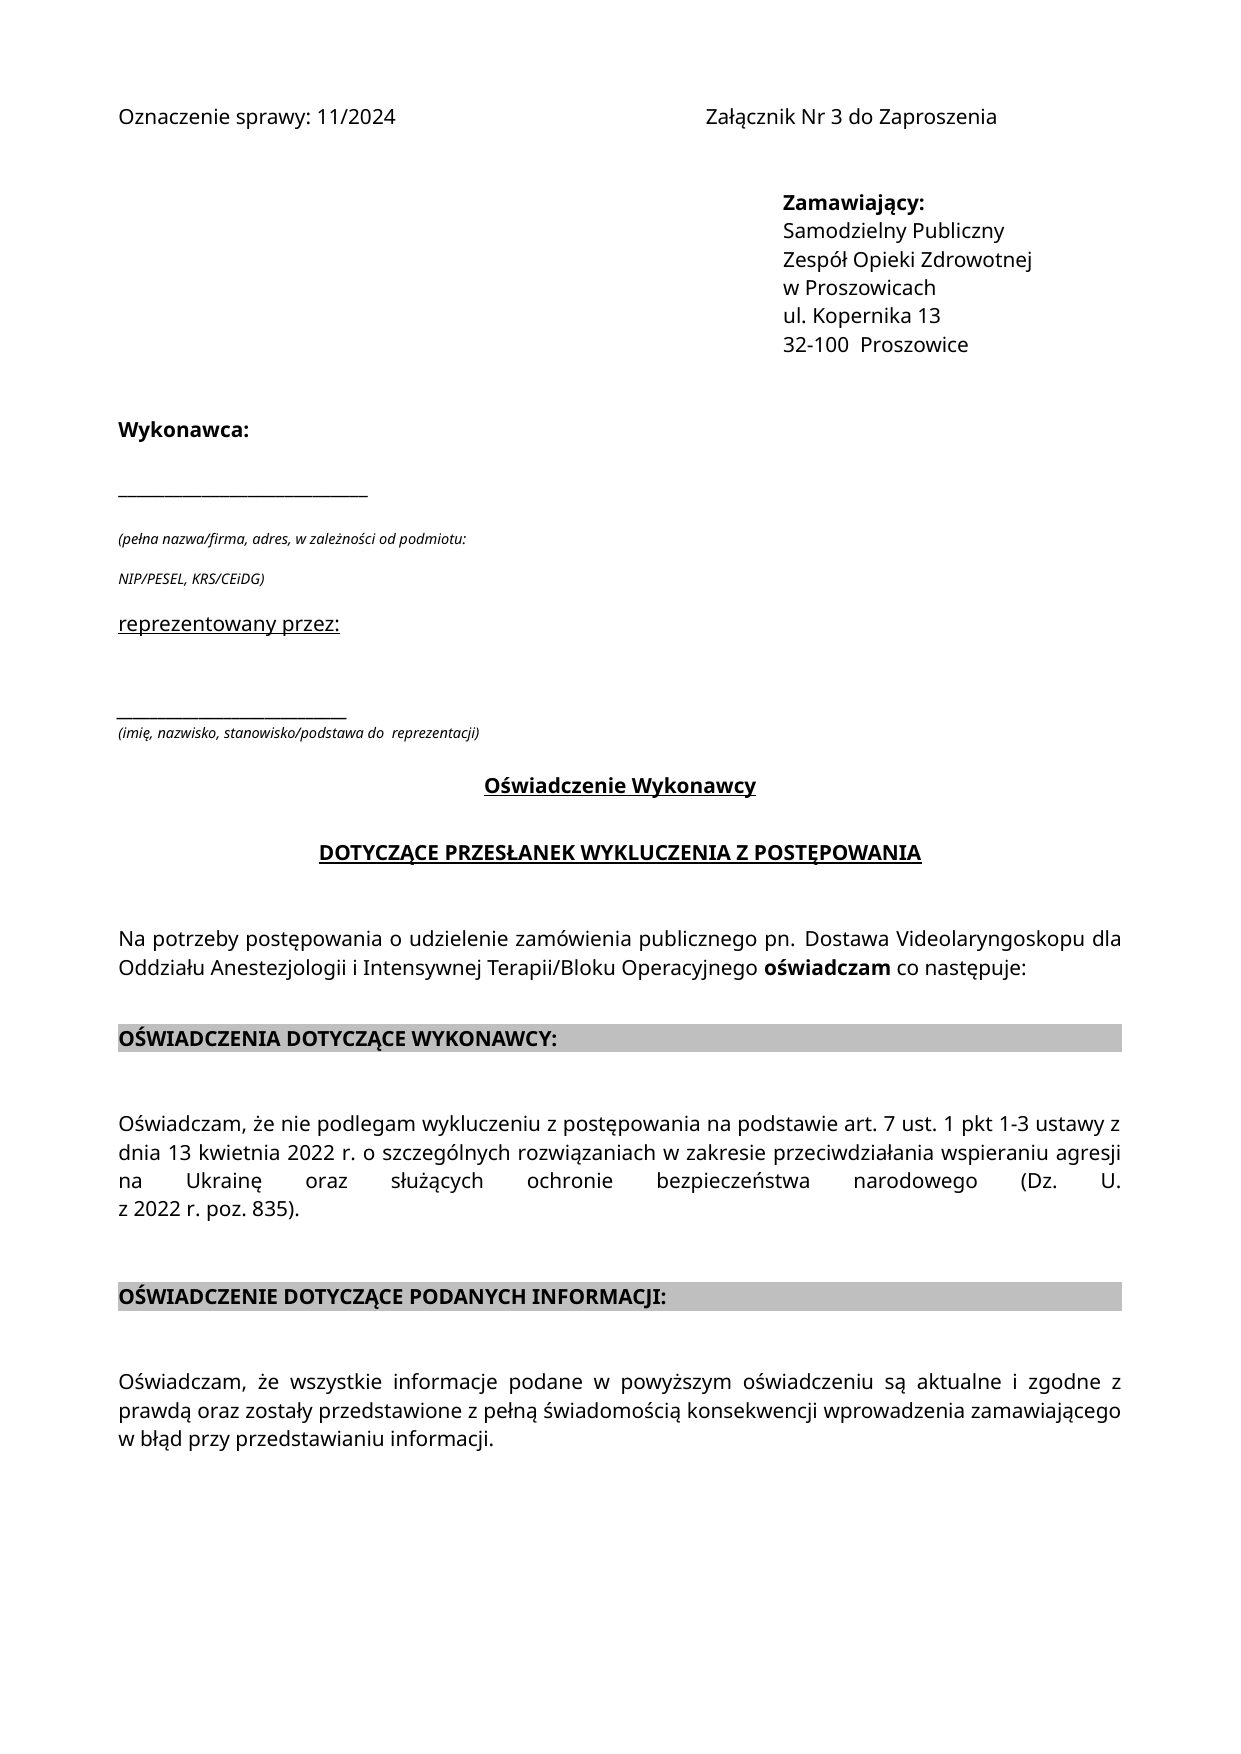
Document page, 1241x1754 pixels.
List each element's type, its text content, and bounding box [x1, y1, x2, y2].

text DOTYCZĄCE PRZESŁANEK WYKLUCZENIA Z POSTĘPOWANIA [118, 838, 1122, 867]
text reprezentowany przez: [118, 609, 1122, 637]
text Zamawiający: [709, 188, 1122, 216]
text ____________________________ [118, 694, 502, 722]
text Samodzielny Publiczny [709, 216, 1122, 245]
text ul. Kopernika 13 [709, 302, 1122, 330]
text 32-100 Proszowice [709, 330, 1122, 358]
text OŚWIADCZENIA DOTYCZĄCE WYKONAWCY: [118, 1024, 1122, 1052]
text Oświadczam, że wszystkie informacje podane w powyższym oświadczeniu są aktualne i zgodne z prawdą oraz zostały przedstawione z pełną świadomością konsekwencji wprowadzenia zamawiającego w błąd przy przedstawianiu informacji. [118, 1367, 1122, 1453]
text Oświadczam, że nie podlegam wykluczeniu z postępowania na podstawie art. 7 ust. 1 pkt 1-3 ustawy z dnia 13 kwietnia 2022 r. o szczególnych rozwiązaniach w zakresie przeciwdziałania wspieraniu agresji na Ukrainę oraz służących ochronie bezpieczeństwa narodowego (Dz. U. z 2022 r. poz. 835). [118, 1109, 1122, 1223]
text (pełna nazwa/firma, adres, w zależności od podmiotu: NIP/PESEL, KRS/CEiDG) [118, 529, 502, 589]
text Zespół Opieki Zdrowotnej [709, 245, 1122, 273]
text (imię, nazwisko, stanowisko/podstawa do reprezentacji) [118, 722, 502, 742]
text ___________________________ [118, 472, 502, 501]
text Oświadczenie Wykonawcy [118, 771, 1122, 799]
text Na potrzeby postępowania o udzielenie zamówienia publicznego pn. Dostawa Videolaryngoskopu dla Oddziału Anestezjologii i Intensywnej Terapii/Bloku Operacyjnego oświadczam co następuje: [118, 923, 1122, 981]
text OŚWIADCZENIE DOTYCZĄCE PODANYCH INFORMACJI: [118, 1282, 1122, 1311]
text Wykonawca: [118, 415, 1122, 444]
text Oznaczenie sprawy: 11/2024 Załącznik Nr 3 do Zaproszenia [118, 102, 1122, 131]
text w Proszowicach [709, 273, 1122, 302]
